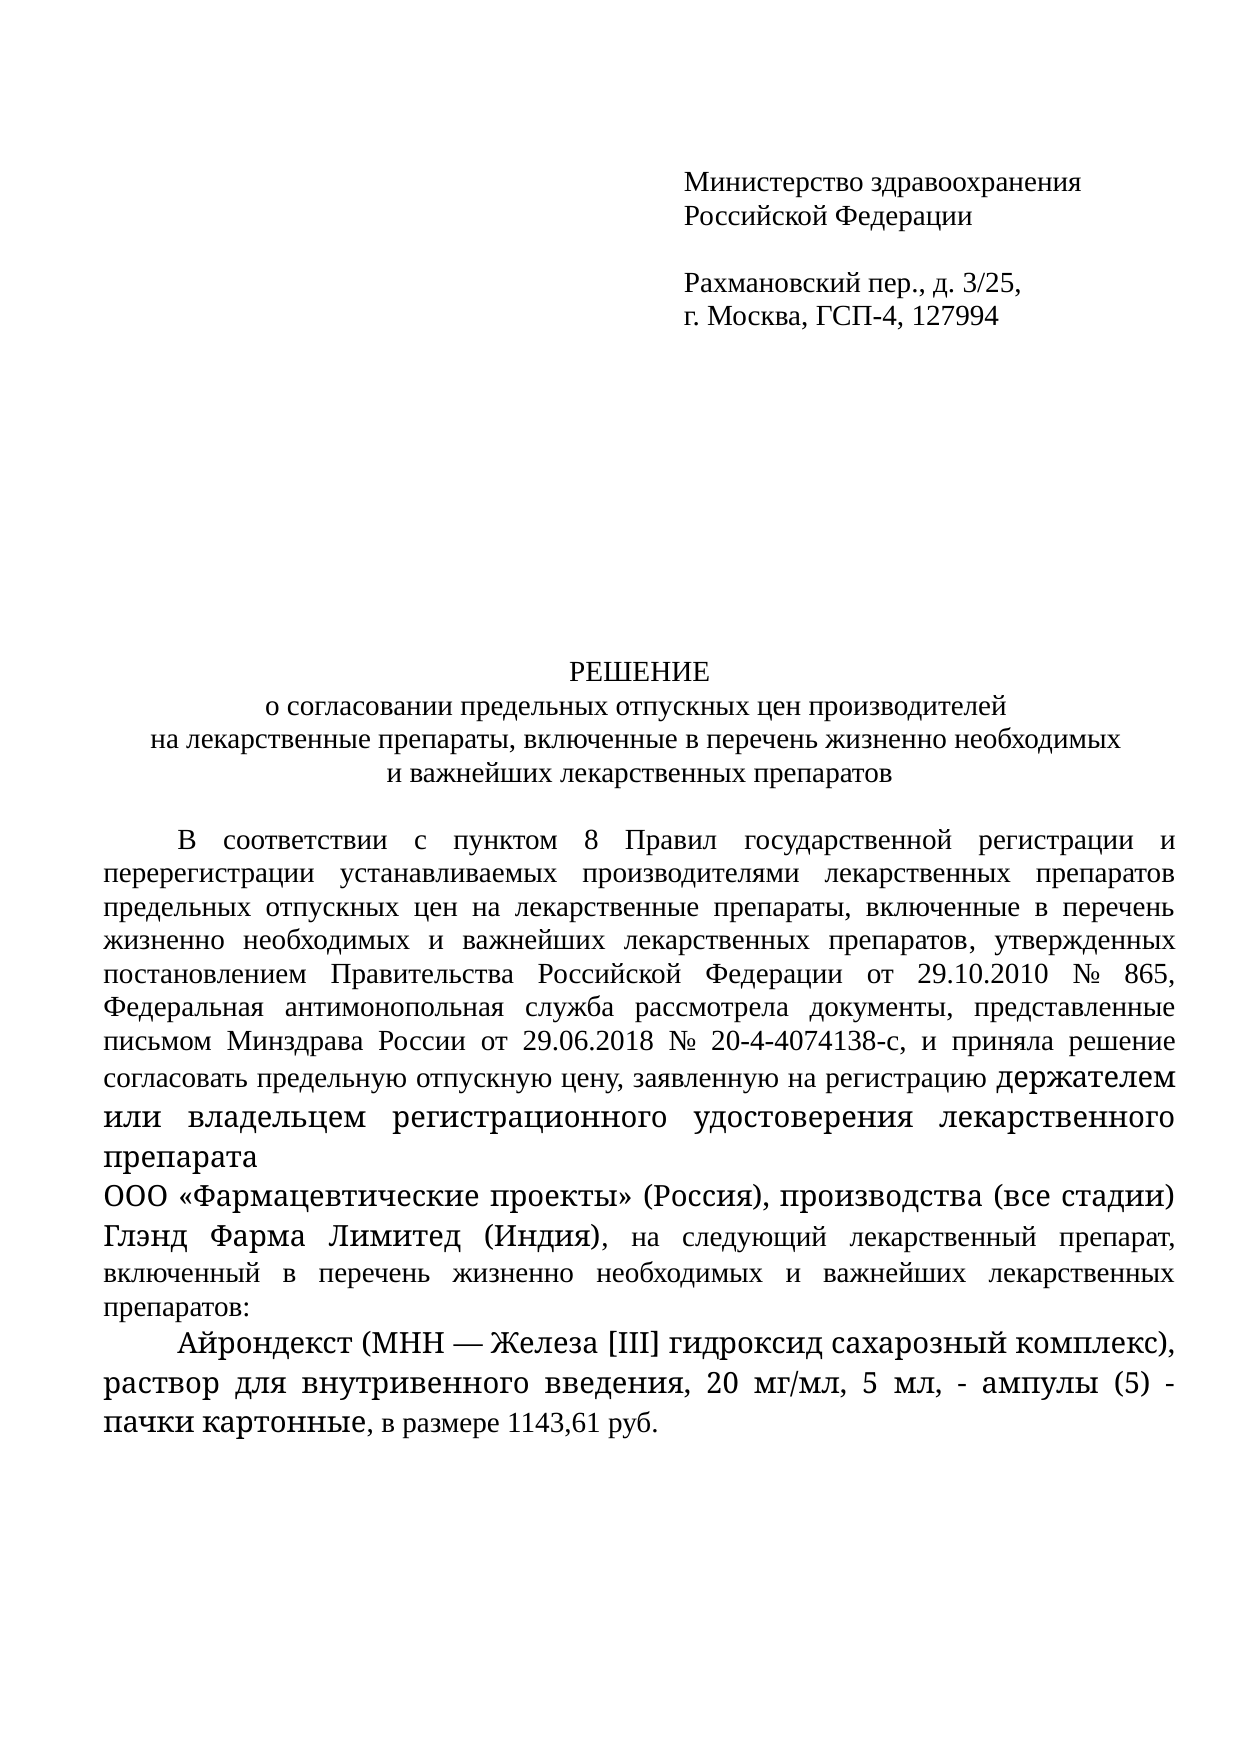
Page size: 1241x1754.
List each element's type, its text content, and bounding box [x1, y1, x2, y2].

text Рахмановский пер., д. 3/25, [684, 265, 1176, 298]
text Айрондекст (МНН — Железа [III] гидроксид сахарозный комплекс), раствор для внутривенного введения, 20 мг/мл, 5 мл, - ампулы (5) - пачки картонные, в размере 1143,61 руб. [103, 1322, 1176, 1441]
text Министерство здравоохранения [684, 164, 1176, 198]
text г. Москва, ГСП-4, 127994 [684, 298, 1176, 332]
text о согласовании предельных отпускных цен производителей [103, 688, 1176, 721]
text Российской Федерации [684, 198, 1176, 231]
text на лекарственные препараты, включенные в перечень жизненно необходимых [103, 721, 1176, 755]
text и важнейших лекарственных препаратов [103, 755, 1176, 788]
text В соответствии с пунктом 8 Правил государственной регистрации и перерегистрации устанавливаемых производителями лекарственных препаратов предельных отпускных цен на лекарственные препараты, включенные в перечень жизненно необходимых и важнейших лекарственных препаратов, утвержденных постановлением Правительства Российской Федерации от 29.10.2010 № 865, Федеральная антимонопольная служба рассмотрела документы, представленные письмом Минздрава России от 29.06.2018 № 20-4-4074138-с, и приняла решение согласовать предельную отпускную цену, заявленную на регистрацию держателем или владельцем регистрационного удостоверения лекарственного препарата ООО «Фармацевтические проекты» (Россия), производства (все стадии) Глэнд Фарма Лимитед (Индия), на следующий лекарственный препарат, включенный в перечень жизненно необходимых и важнейших лекарственных препаратов: [103, 822, 1176, 1322]
text РЕШЕНИЕ [103, 654, 1176, 688]
